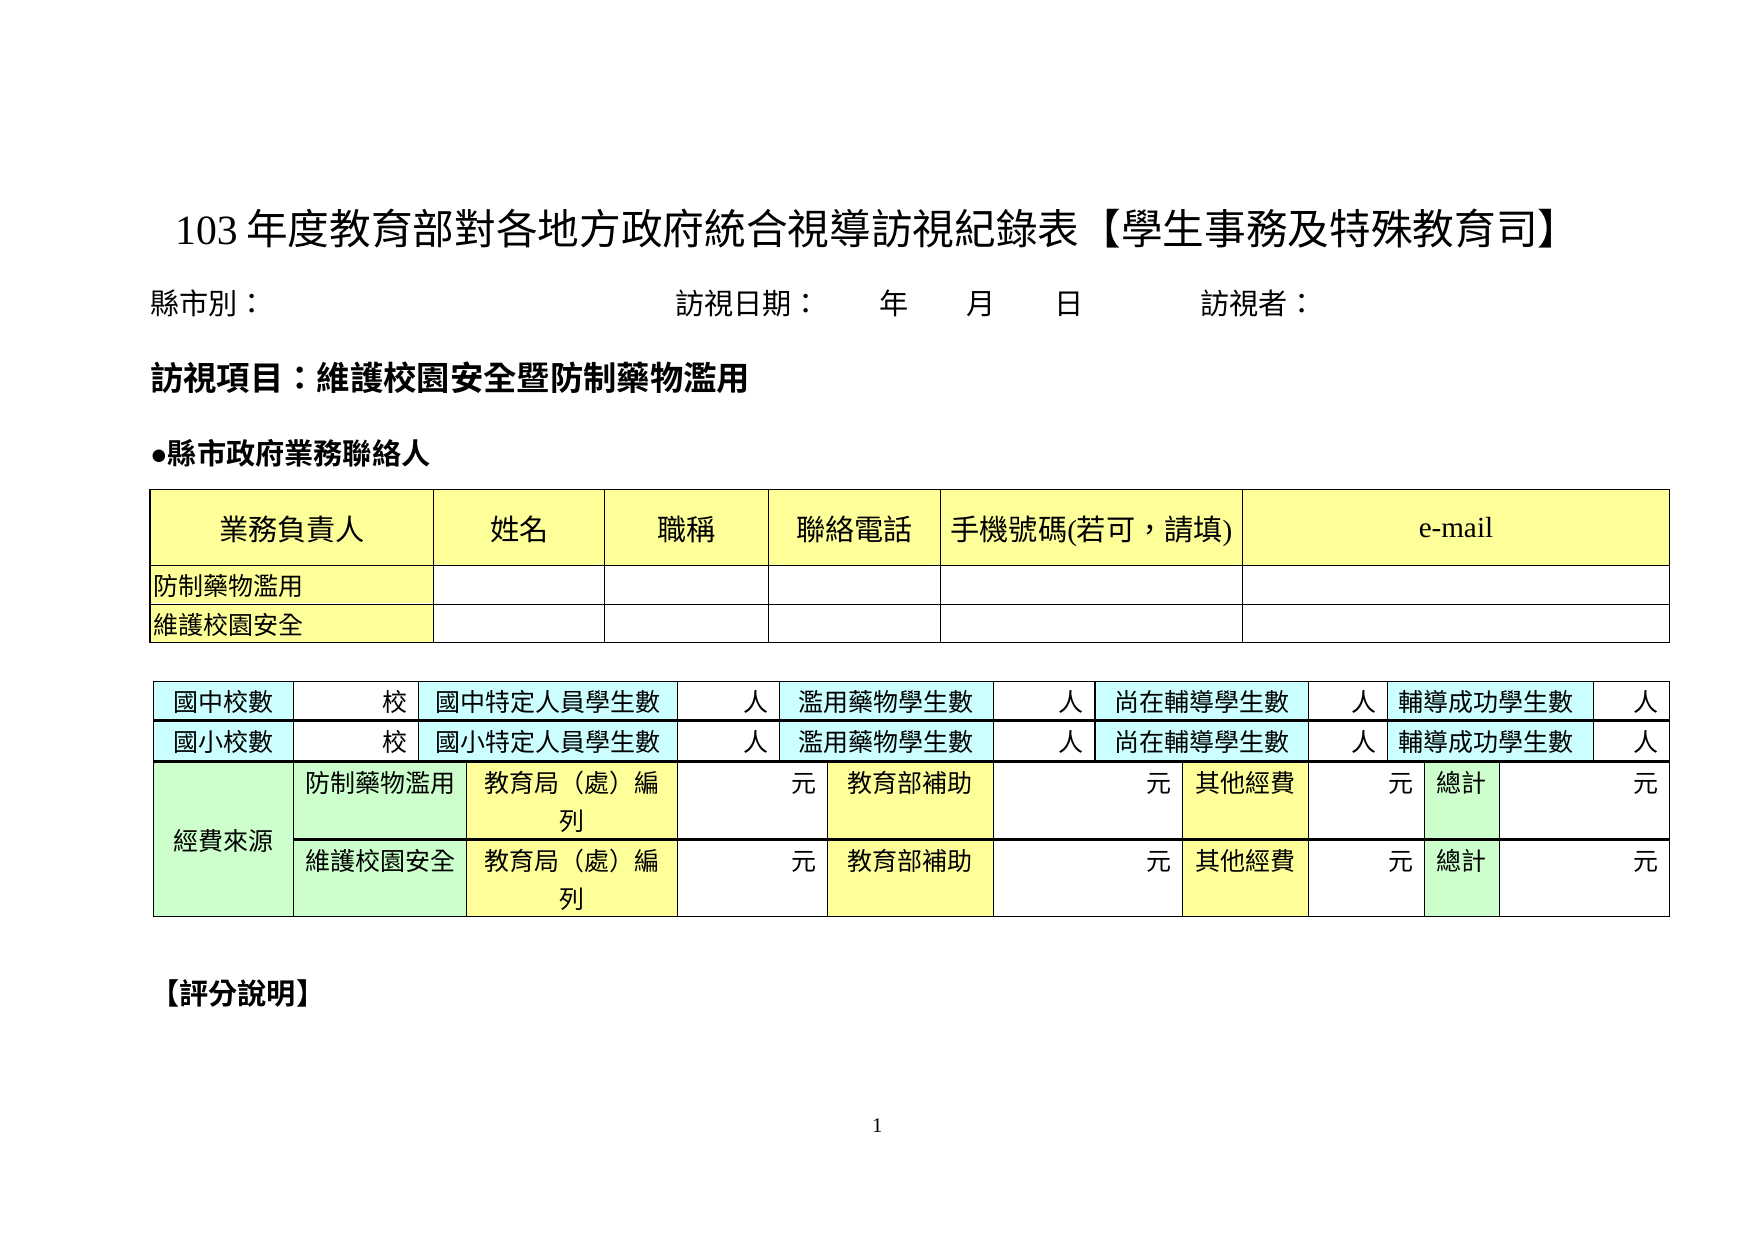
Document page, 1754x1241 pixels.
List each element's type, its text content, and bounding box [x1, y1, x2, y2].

text 103年度教育部對各地方政府統合視導訪視紀錄表【學生事務及特殊教育司】 [150, 189, 1604, 264]
table_cell 國小校數 [154, 722, 293, 760]
table_cell 元 [994, 841, 1182, 916]
table_cell 人 [994, 722, 1094, 760]
table_header 人 [1309, 682, 1387, 719]
table_cell 元 [1309, 763, 1424, 838]
text ●縣市政府業務聯絡人 [150, 414, 1604, 489]
table_header 聯絡電話 [769, 490, 940, 565]
table_cell [769, 566, 940, 603]
table_header 人 [678, 682, 779, 719]
table_header 尚在輔導學生數 [1096, 682, 1308, 719]
table_cell 人 [678, 722, 779, 760]
table_header 國中特定人員學生數 [419, 682, 677, 719]
table_cell 元 [678, 841, 827, 916]
table_cell 濫用藥物學生數 [780, 722, 993, 760]
table_cell [605, 566, 768, 603]
table_cell 元 [678, 763, 827, 838]
table_cell 防制藥物濫用 [151, 566, 433, 603]
table_header 姓名 [434, 490, 604, 565]
table_cell 教育局（處）編列 [467, 841, 677, 916]
table_cell 其他經費 [1183, 841, 1308, 916]
table_cell [1243, 566, 1669, 603]
table_header 人 [994, 682, 1094, 719]
text 訪視項目：維護校園安全暨防制藥物濫用 [150, 339, 1604, 414]
table_cell 教育部補助 [828, 763, 993, 838]
text 【評分說明】 [150, 954, 1604, 1029]
table_cell 校 [294, 722, 418, 760]
table_header 人 [1594, 682, 1669, 719]
table_cell [941, 605, 1242, 642]
table_header 校 [294, 682, 418, 719]
table_header e-mail [1243, 490, 1669, 565]
table_cell 人 [1309, 722, 1387, 760]
table_cell 元 [1309, 841, 1424, 916]
table_cell 元 [1500, 763, 1669, 838]
table_cell 維護校園安全 [151, 605, 433, 642]
table_cell 防制藥物濫用 [294, 763, 466, 838]
table_cell 國小特定人員學生數 [419, 722, 677, 760]
text 縣市別： 訪視日期： 年 月 日 訪視者： [150, 264, 1604, 339]
table_header 業務負責人 [151, 490, 433, 565]
table_cell 元 [994, 763, 1182, 838]
table_cell [941, 566, 1242, 603]
table_cell 總計 [1425, 841, 1499, 916]
table_header 濫用藥物學生數 [780, 682, 993, 719]
table_header 手機號碼(若可，請填) [941, 490, 1242, 565]
table_cell 其他經費 [1183, 763, 1308, 838]
table_cell [605, 605, 768, 642]
table_cell 輔導成功學生數 [1388, 722, 1593, 760]
table_cell 人 [1594, 722, 1669, 760]
table_cell [434, 566, 604, 603]
table_cell 尚在輔導學生數 [1096, 722, 1308, 760]
table_cell 教育局（處）編列 [467, 763, 677, 838]
table_cell [434, 605, 604, 642]
table_cell 維護校園安全 [294, 841, 466, 916]
table_cell 教育部補助 [828, 841, 993, 916]
table_header 職稱 [605, 490, 768, 565]
table_header 國中校數 [154, 682, 293, 719]
table_cell 總計 [1425, 763, 1499, 838]
table_cell 經費來源 [154, 763, 293, 916]
table_cell [1243, 605, 1669, 642]
table_header 輔導成功學生數 [1388, 682, 1593, 719]
table_cell [769, 605, 940, 642]
table_cell 元 [1500, 841, 1669, 916]
